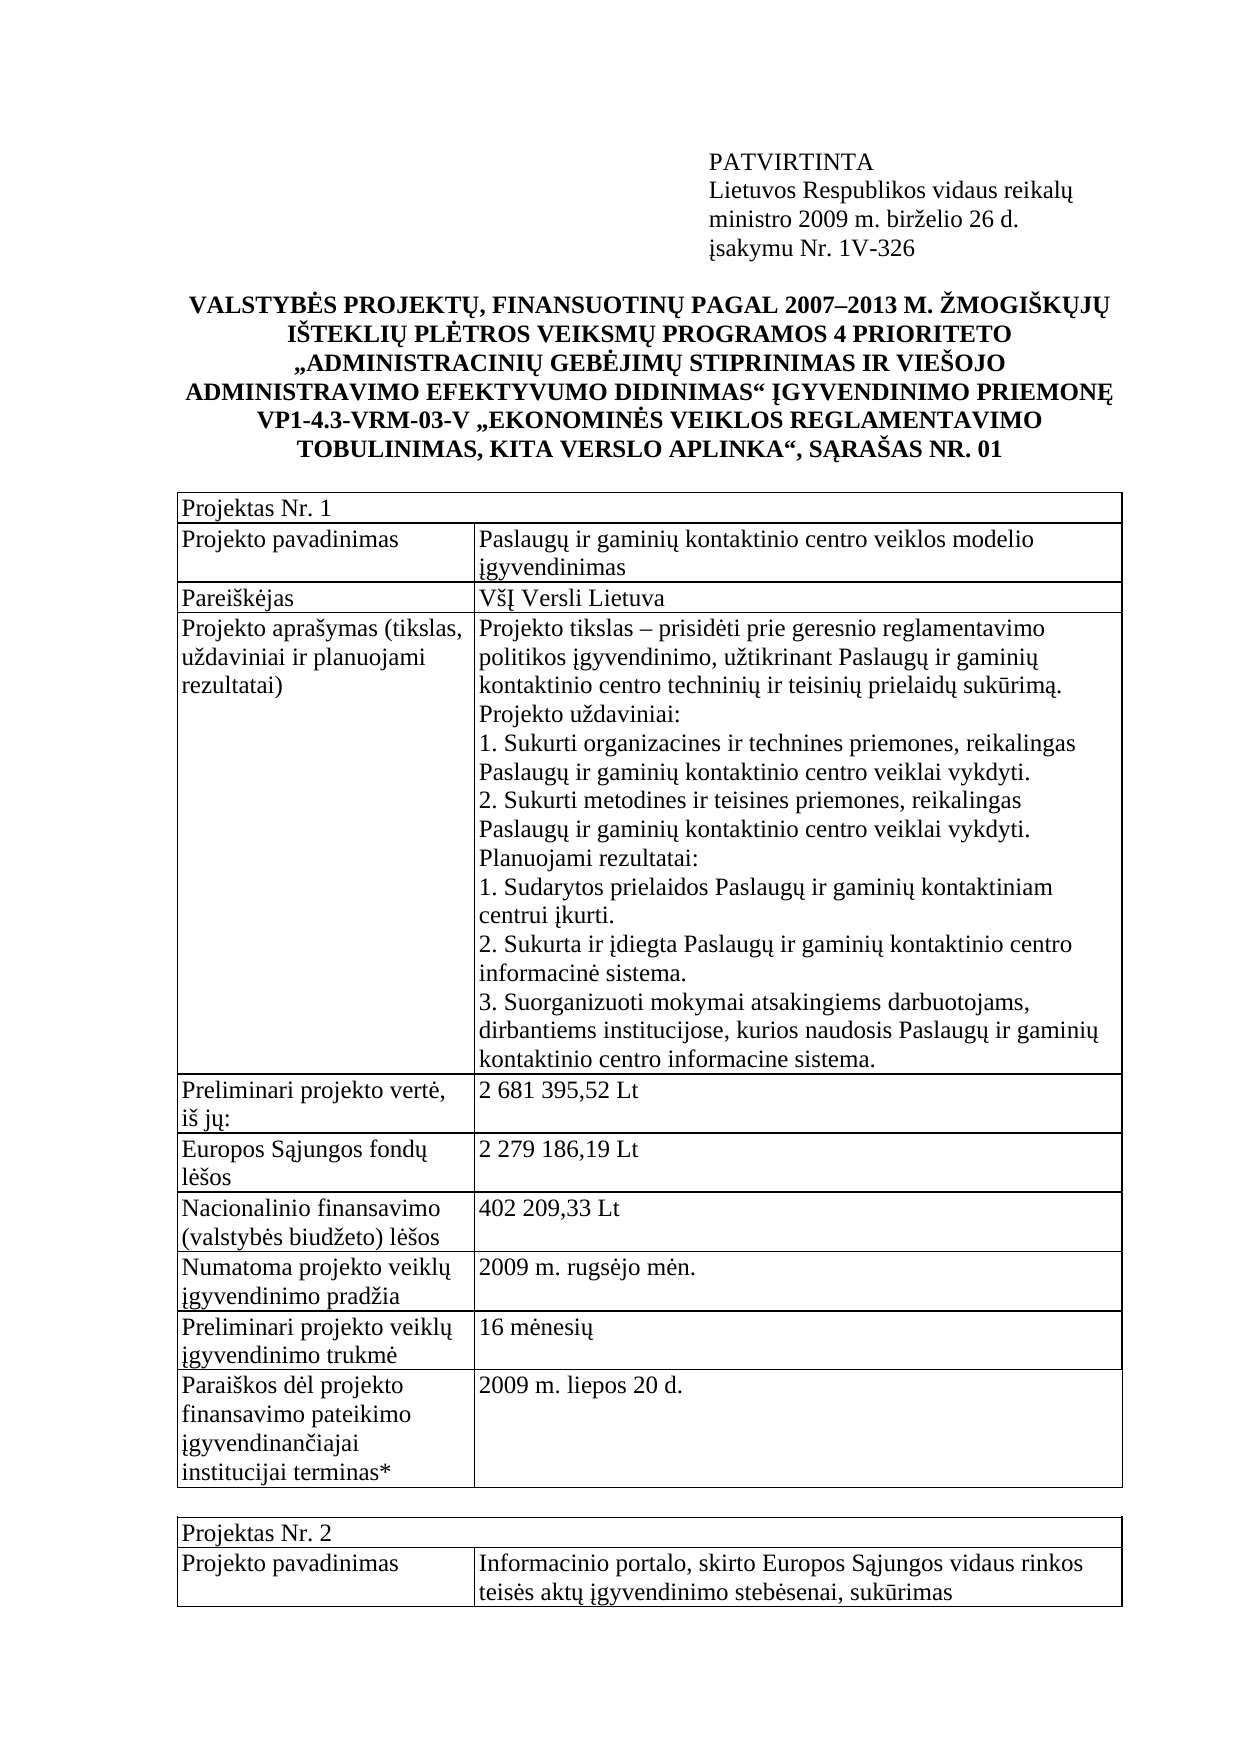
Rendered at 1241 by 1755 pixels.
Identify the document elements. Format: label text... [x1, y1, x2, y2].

table_cell 402 209,33 Lt [475, 1193, 1121, 1251]
table_cell Projekto pavadinimas [178, 1548, 474, 1606]
text ministro 2009 m. birželio 26 d. [177, 204, 1122, 233]
table_cell Informacinio portalo, skirto Europos Sąjungos vidaus rinkos teisės aktų įgyvendinimo stebėsenai, sukūrimas [475, 1548, 1121, 1606]
table_cell Projekto aprašymas (tikslas, uždaviniai ir planuojami rezultatai) [178, 613, 474, 1073]
table_cell Nacionalinio finansavimo (valstybės biudžeto) lėšos [178, 1193, 474, 1251]
table_cell 2009 m. liepos 20 d. [475, 1370, 1122, 1487]
table_cell Preliminari projekto veiklų įgyvendinimo trukmė [178, 1312, 474, 1369]
text PATVIRTINTA [177, 147, 1122, 176]
table_cell Preliminari projekto vertė, iš jų: [178, 1075, 474, 1132]
table_cell Paslaugų ir gaminių kontaktinio centro veiklos modelio įgyvendinimas [475, 524, 1121, 581]
table_cell VšĮ Versli Lietuva [475, 583, 1121, 612]
table_header Projektas Nr. 2 [178, 1518, 1121, 1547]
table_cell Pareiškėjas [178, 583, 474, 612]
table_cell Projekto tikslas – prisidėti prie geresnio reglamentavimo politikos įgyvendinimo, užtikrinant Paslaugų ir gaminių kontaktinio centro techninių ir teisinių prielaidų sukūrimą. Projekto uždaviniai: 1. Sukurti organizacines ir technines priemones, reikalingas Paslaugų ir gaminių kontaktinio centro veiklai vykdyti. 2. Sukurti metodines ir teisines priemones, reikalingas Paslaugų ir gaminių kontaktinio centro veiklai vykdyti. Planuojami rezultatai: 1. Sudarytos prielaidos Paslaugų ir gaminių kontaktiniam centrui įkurti. 2. Sukurta ir įdiegta Paslaugų ir gaminių kontaktinio centro informacinė sistema. 3. Suorganizuoti mokymai atsakingiems darbuotojams, dirbantiems institucijose, kurios naudosis Paslaugų ir gaminių kontaktinio centro informacine sistema. [475, 613, 1121, 1073]
table_cell 2009 m. rugsėjo mėn. [475, 1252, 1121, 1310]
table_cell Projekto pavadinimas [178, 524, 474, 581]
text įsakymu Nr. 1V-326 [177, 233, 1122, 262]
table_header Projektas Nr. 1 [178, 493, 1121, 522]
table_cell Paraiškos dėl projekto finansavimo pateikimo įgyvendinančiajai institucijai terminas* [178, 1370, 474, 1487]
table_cell Europos Sąjungos fondų lėšos [178, 1134, 474, 1191]
table_cell Numatoma projekto veiklų įgyvendinimo pradžia [178, 1252, 474, 1310]
text VALSTYBĖS PROJEKTŲ, FINANSUOTINŲ PAGAL 2007–2013 M. ŽMOGIŠKŲJŲ IŠTEKLIŲ PLĖTROS VEIKSMŲ PROGRAMOS 4 PRIORITETO „ADMINISTRACINIŲ GEBĖJIMŲ STIPRINIMAS IR VIEŠOJO ADMINISTRAVIMO EFEKTYVUMO DIDINIMAS“ ĮGYVENDINIMO PRIEMONĘ VP1-4.3-VRM-03-V „EKONOMINĖS VEIKLOS REGLAMENTAVIMO TOBULINIMAS, KITA VERSLO APLINKA“, SĄRAŠAS NR. 01 [177, 291, 1122, 463]
table_cell 2 681 395,52 Lt [475, 1075, 1121, 1132]
table_cell 16 mėnesių [475, 1312, 1121, 1369]
table_cell 2 279 186,19 Lt [475, 1134, 1121, 1191]
text Lietuvos Respublikos vidaus reikalų [177, 176, 1122, 204]
